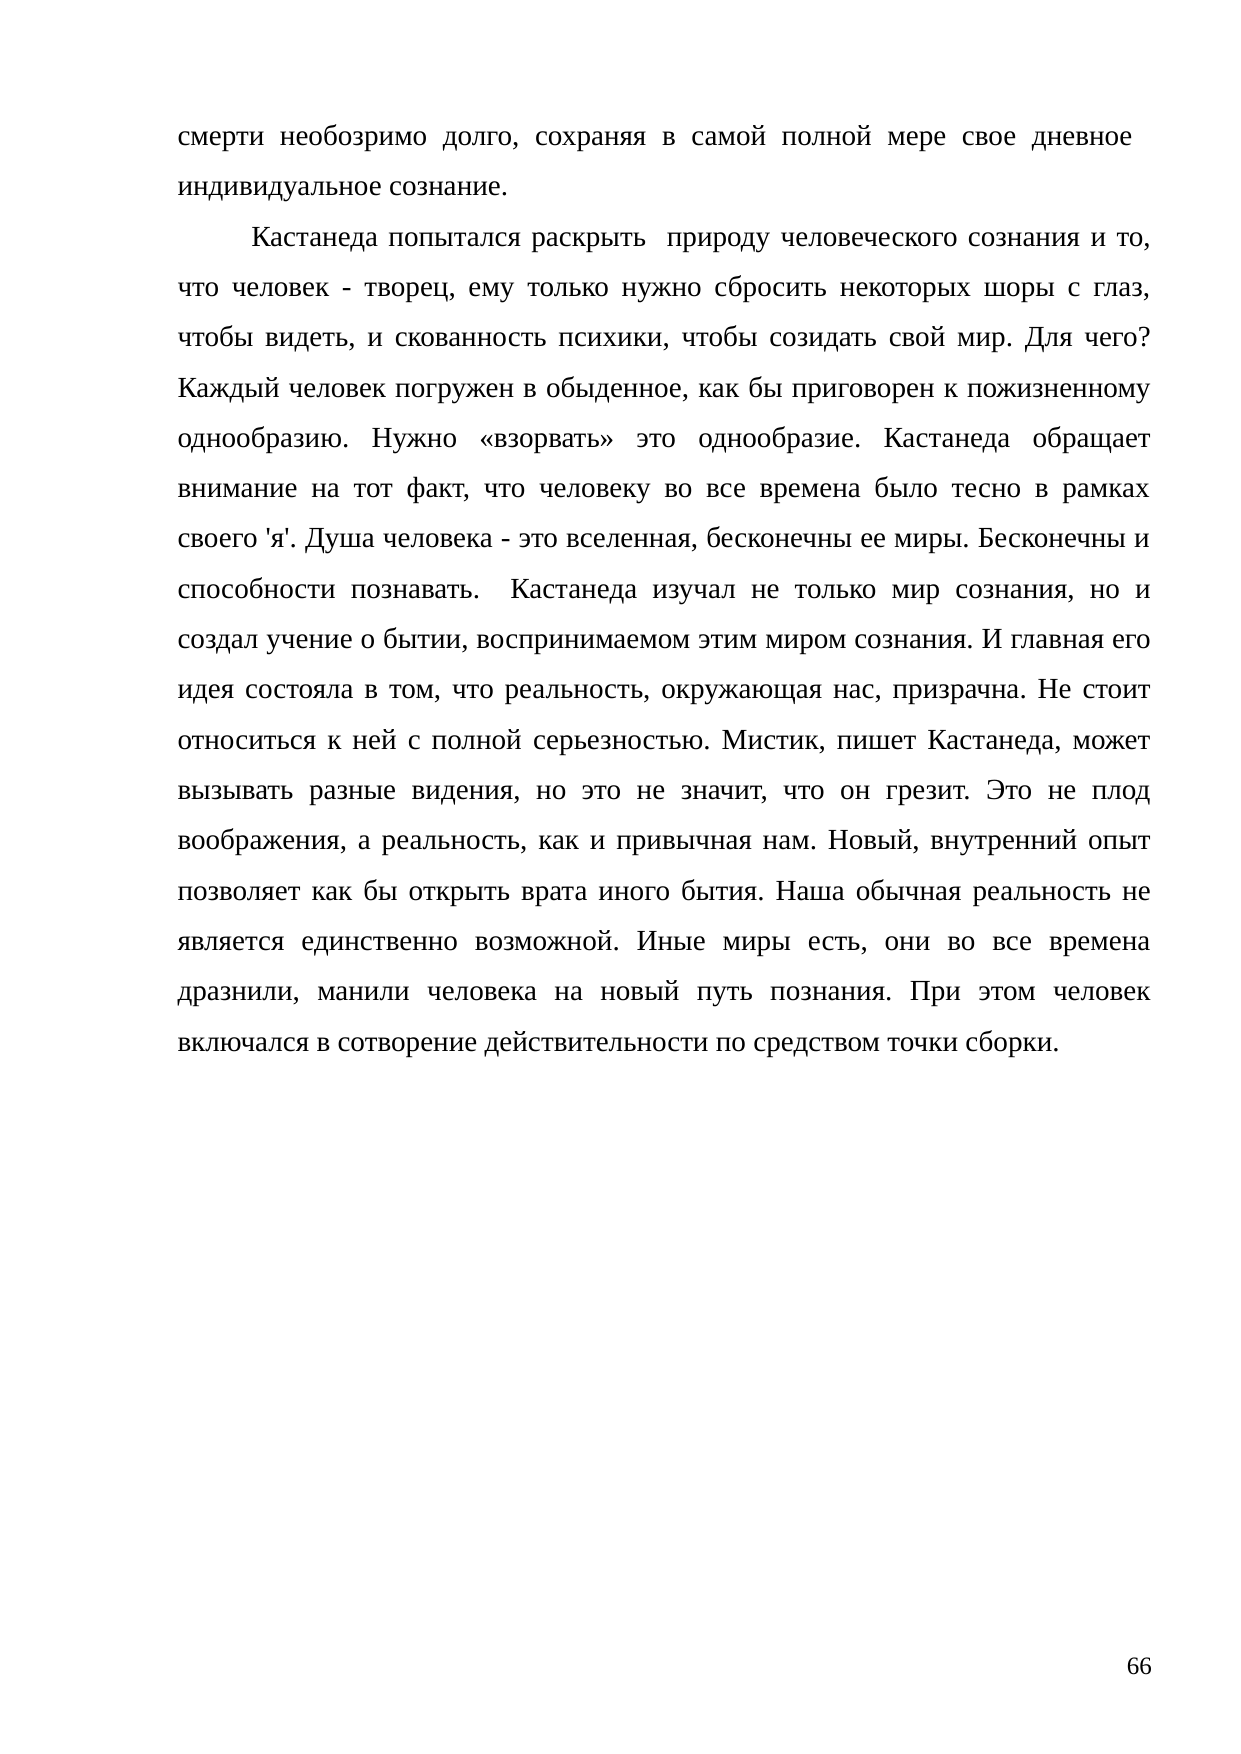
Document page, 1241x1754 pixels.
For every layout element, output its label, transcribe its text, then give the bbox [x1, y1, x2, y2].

text Кастанеда попытался раскрыть природу человеческого сознания и то, что человек - творец, ему только нужно сбросить некоторых шоры с глаз, чтобы видеть, и скованность психики, чтобы созидать свой мир. Для чего? Каждый человек погружен в обыденное, как бы приговорен к пожизненному однообразию. Нужно «взорвать» это однообразие. Кастанеда обращает внимание на тот факт, что человеку во все времена было тесно в рамках своего 'я'. Душа человека - это вселенная, бесконечны ее миры. Бесконечны и способности познавать. Кастанеда изучал не только мир сознания, но и создал учение о бытии, воспринимаемом этим миром сознания. И главная его идея состояла в том, что реальность, окружающая нас, призрачна. Не стоит относиться к ней с полной серьезностью. Мистик, пишет Кастанеда, может вызывать разные видения, но это не значит, что он грезит. Это не плод воображения, а реальность, как и привычная нам. Новый, внутренний опыт позволяет как бы открыть врата иного бытия. Наша обычная реальность не является единственно возможной. Иные миры есть, они во все времена дразнили, манили человека на новый путь познания. При этом человек включался в сотворение действительности по средством точки сборки. [177, 219, 1152, 1057]
list смерти необозримо долго, сохраняя в самой полной мере свое дневное индивидуальное сознание. [177, 118, 1133, 202]
